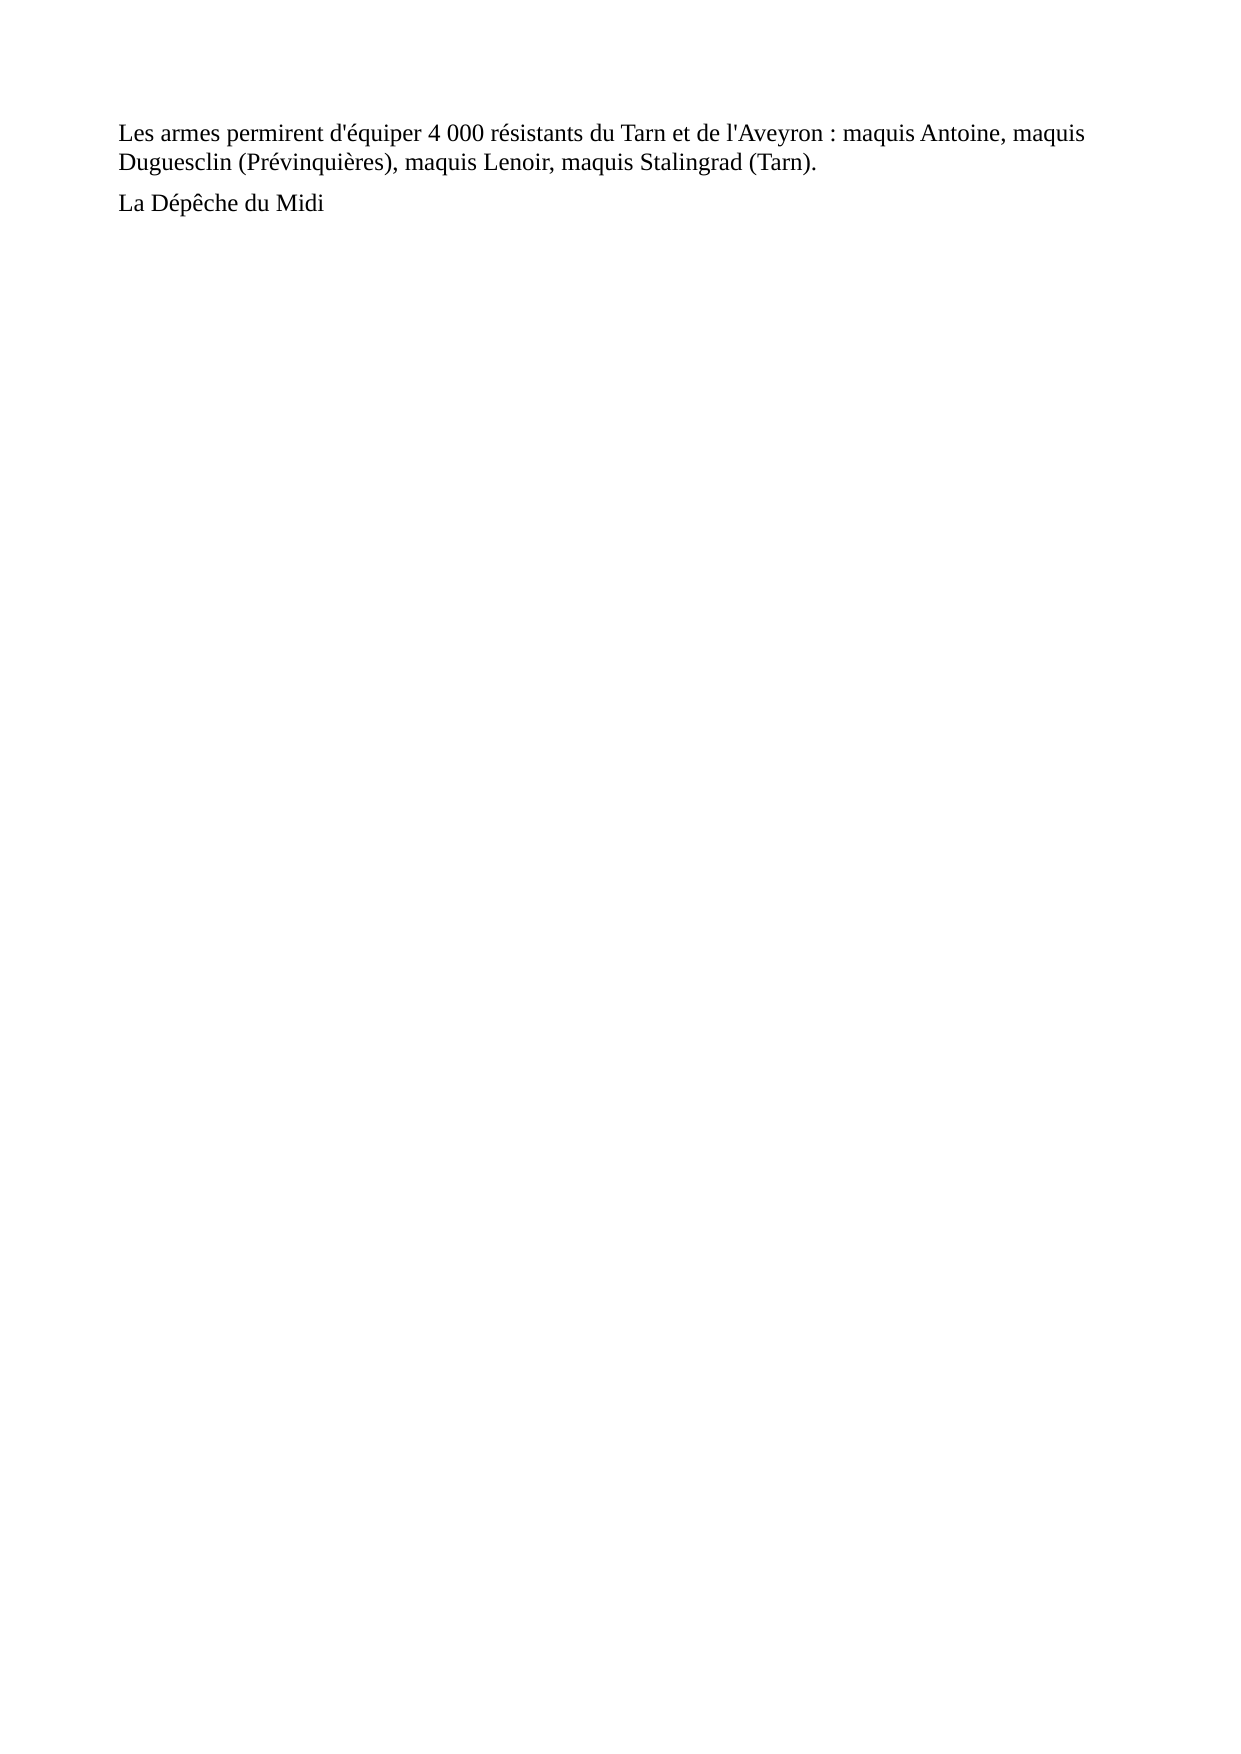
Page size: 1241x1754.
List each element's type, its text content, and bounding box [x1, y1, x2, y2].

text La Dépêche du Midi [118, 188, 1122, 217]
text Les armes permirent d'équiper 4 000 résistants du Tarn et de l'Aveyron : maquis Antoine, maquis Duguesclin (Prévinquières), maquis Lenoir, maquis Stalingrad (Tarn). [118, 118, 1122, 176]
